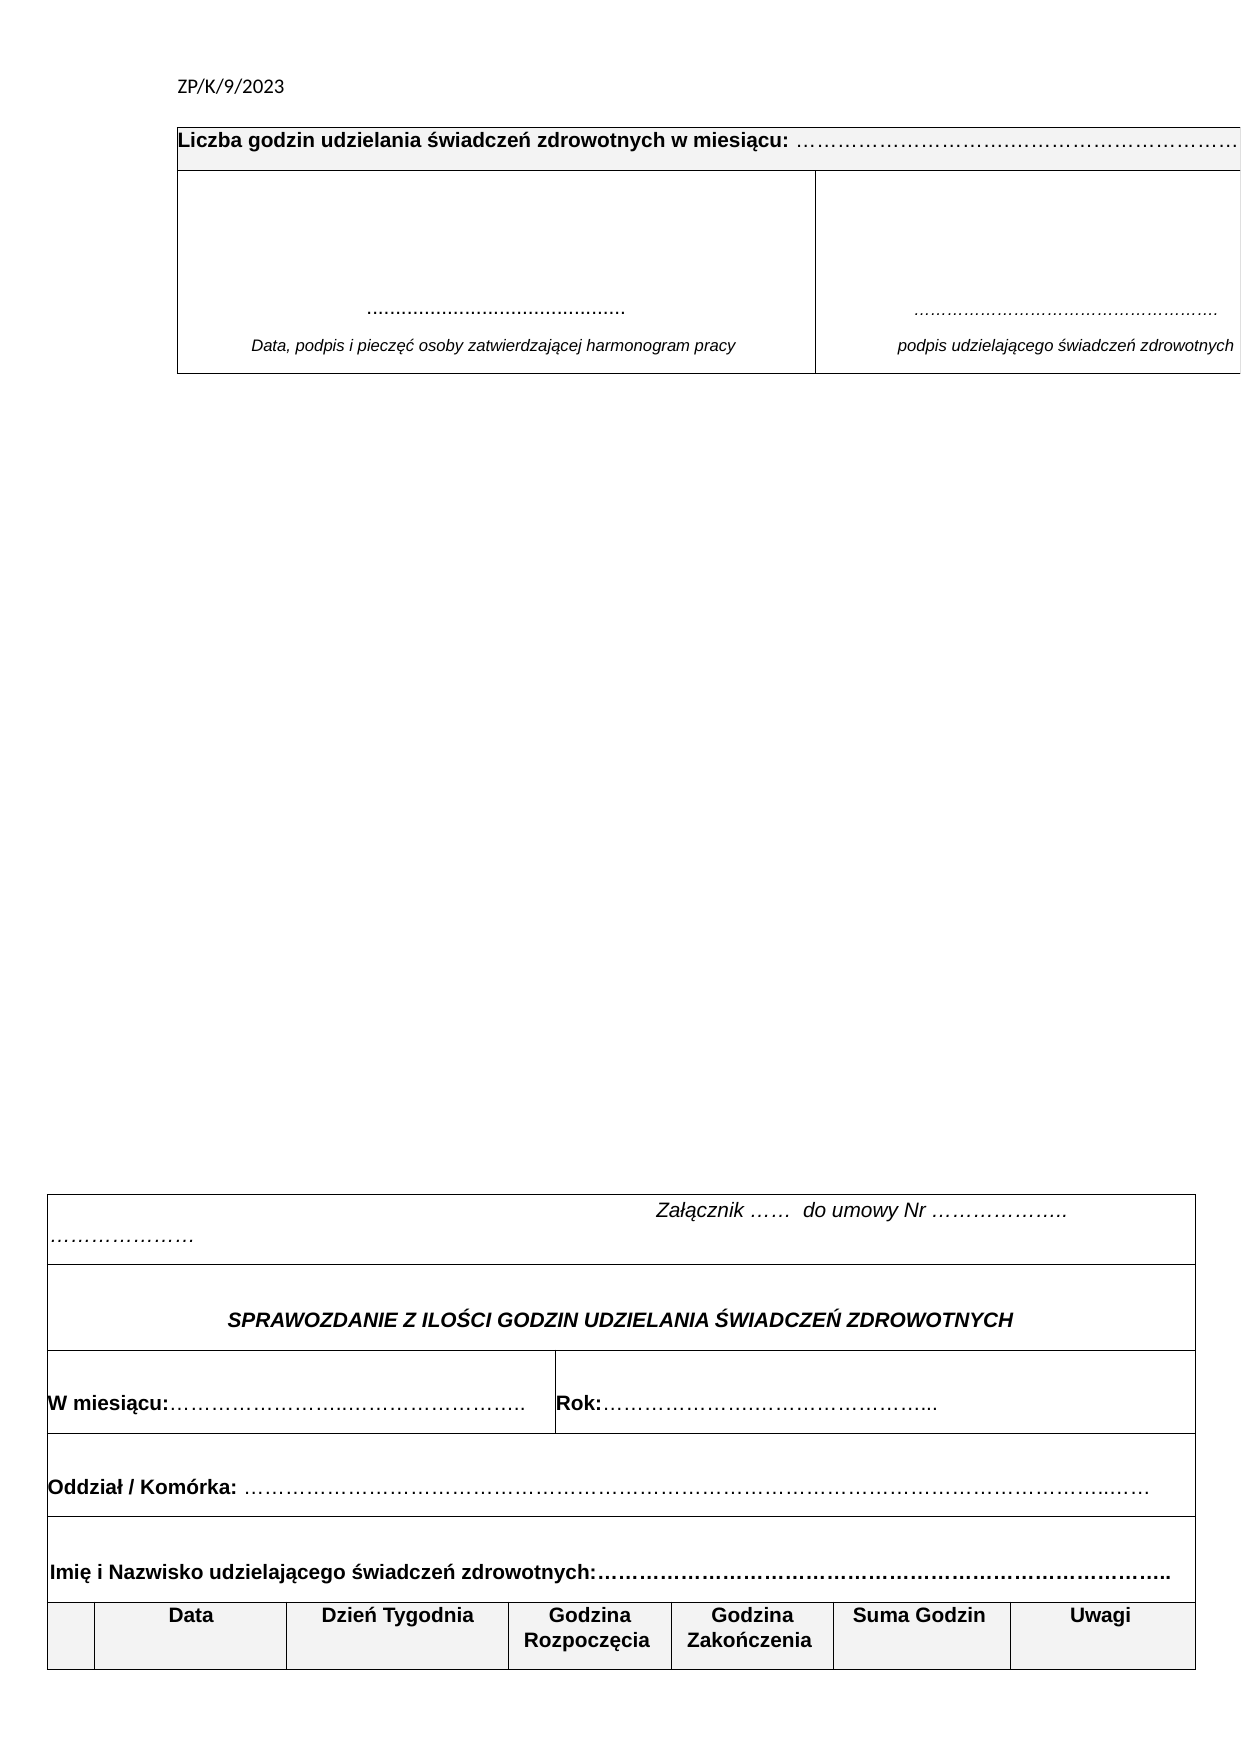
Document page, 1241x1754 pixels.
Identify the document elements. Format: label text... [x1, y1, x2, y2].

table_cell [48, 1603, 94, 1669]
table_cell SPRAWOZDANIE Z ILOŚCI GODZIN UDZIELANIA ŚWIADCZEŃ ZDROWOTNYCH [48, 1265, 1195, 1349]
table_cell Dzień Tygodnia [287, 1603, 508, 1669]
table_cell Godzina Zakończenia [672, 1603, 833, 1669]
table_header Załącznik …… do umowy Nr ………………..………………… [48, 1195, 1195, 1264]
table_cell Godzina Rozpoczęcia [509, 1603, 671, 1669]
table_cell Imię i Nazwisko udzielającego świadczeń zdrowotnych:……………………………………………………………………….. [48, 1517, 1195, 1602]
table_cell Rok:………………….……………………... [556, 1351, 1195, 1433]
table_cell ………………………………………………. podpis udzielającego świadczeń zdrowotnych [816, 171, 1240, 372]
table_cell ............................................. Data, podpis i pieczęć osoby zatwierdzającej harmonogram pracy [178, 171, 815, 372]
table_cell W miesiącu:……………………..…………………….. [48, 1351, 555, 1433]
table_cell Oddział / Komórka: ……………………………………………………………………………………………………………..…… [48, 1434, 1195, 1516]
table_cell Data [95, 1603, 286, 1669]
table_cell Uwagi [1011, 1603, 1195, 1669]
table_cell Suma Godzin [834, 1603, 1010, 1669]
table_cell Liczba godzin udzielania świadczeń zdrowotnych w miesiącu: ………………………….…………………………………. [178, 128, 1240, 170]
